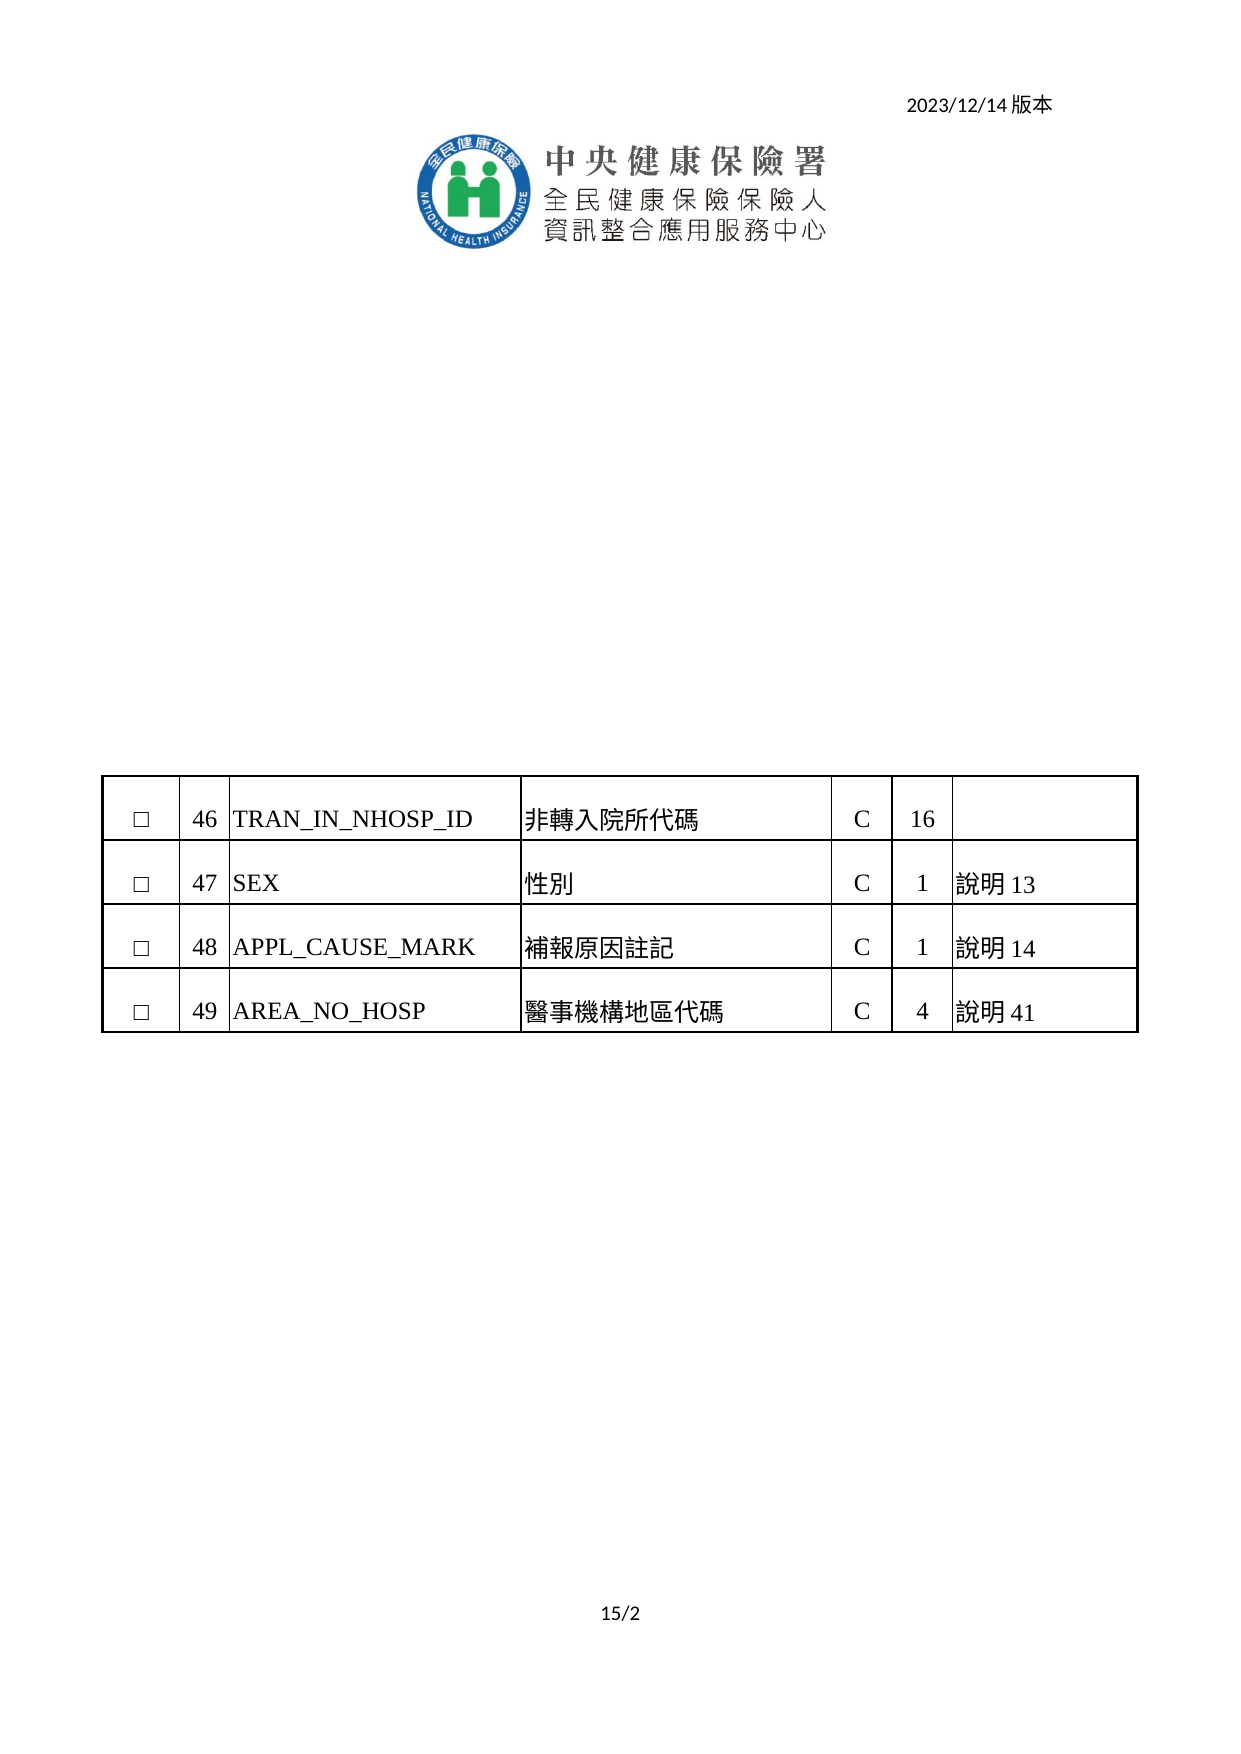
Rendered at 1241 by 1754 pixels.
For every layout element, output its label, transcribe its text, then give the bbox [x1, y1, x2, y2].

table_cell 非轉入院所代碼 [522, 777, 831, 839]
table_cell AREA_NO_HOSP [230, 969, 520, 1031]
table_cell 48 [180, 905, 229, 967]
table_cell C [832, 777, 891, 839]
table_cell TRAN_IN_NHOSP_ID [230, 777, 520, 839]
table_cell SEX [230, 841, 520, 903]
table_cell C [832, 905, 891, 967]
table_cell 說明41 [953, 969, 1136, 1031]
table_cell 性別 [522, 841, 831, 903]
table_cell 4 [893, 969, 952, 1031]
table_cell APPL_CAUSE_MARK [230, 905, 520, 967]
table_cell □ [104, 905, 179, 967]
table_cell 說明13 [953, 841, 1136, 903]
table_cell □ [104, 969, 179, 1031]
table_cell 1 [893, 905, 952, 967]
table_cell 16 [893, 777, 952, 839]
table_cell □ [104, 841, 179, 903]
table_cell 49 [180, 969, 229, 1031]
table_cell □ [104, 777, 179, 839]
table_cell 說明14 [953, 905, 1136, 967]
table_cell C [832, 969, 891, 1031]
table_cell 醫事機構地區代碼 [522, 969, 831, 1031]
table_cell 1 [893, 841, 952, 903]
table_cell C [832, 841, 891, 903]
table_cell [953, 777, 1136, 839]
table_cell 47 [180, 841, 229, 903]
table_cell 46 [180, 777, 229, 839]
table_cell 補報原因註記 [522, 905, 831, 967]
